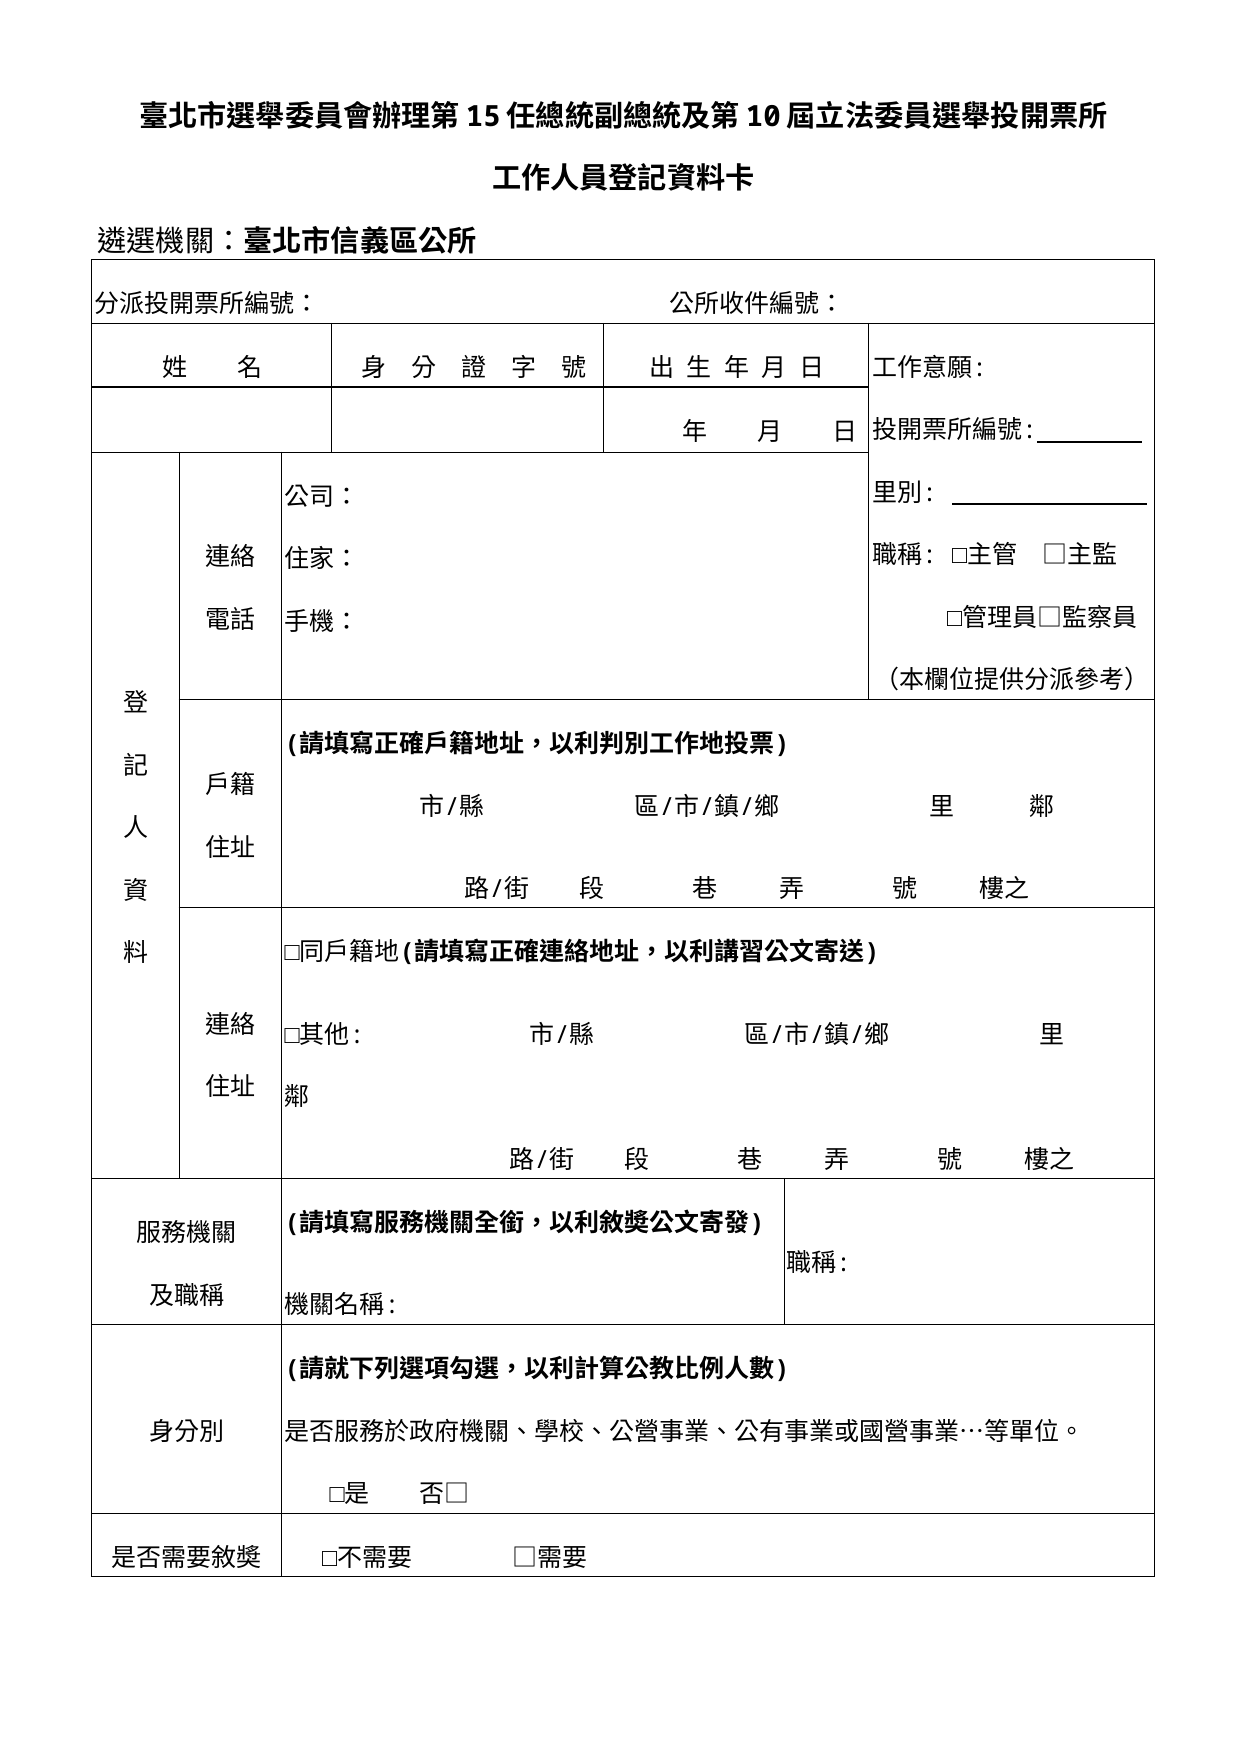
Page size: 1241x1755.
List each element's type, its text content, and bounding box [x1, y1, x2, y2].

table_cell [92, 388, 331, 452]
text 遴選機關：臺北市信義區公所 [83, 197, 1163, 259]
table_cell □同戶籍地(請填寫正確連絡地址，以利講習公文寄送) □其他: 市/縣 區/市/鎮/鄉 里 鄰 路/街 段 巷 弄 號 樓之 [282, 908, 1154, 1178]
table_cell 公司： 住家： 手機： [282, 453, 868, 699]
table_header 分派投開票所編號： 公所收件編號： [92, 260, 1154, 323]
table_cell 出 生 年 月 日 [604, 324, 868, 386]
table_cell 工作意願: 投開票所編號: 里別: 職稱: □主管 □主監 □管理員□監察員 （本欄位提供分派參考） [869, 324, 1154, 699]
table_cell 身 分 證 字 號 [332, 324, 603, 386]
text 工作人員登記資料卡 [83, 134, 1163, 197]
table_cell (請填寫正確戶籍地址，以利判別工作地投票) 市/縣 區/市/鎮/鄉 里 鄰 路/街 段 巷 弄 號 樓之 [282, 700, 1154, 907]
table_cell (請就下列選項勾選，以利計算公教比例人數) 是否服務於政府機關、學校、公營事業、公有事業或國營事業…等單位。 □是 否□ [282, 1325, 1154, 1512]
table_cell 連絡 電話 [180, 453, 281, 699]
table_cell 是否需要敘奬 [92, 1514, 281, 1576]
table_cell □不需要 □需要 [282, 1514, 1154, 1576]
text 臺北市選舉委員會辦理第15任總統副總統及第10屆立法委員選舉投開票所 [83, 72, 1163, 134]
table_cell 姓 名 [92, 324, 331, 386]
table_cell 年 月 日 [604, 388, 868, 452]
table_cell 職稱: [785, 1179, 1154, 1324]
table_cell 戶籍 住址 [180, 700, 281, 907]
table_cell 連絡 住址 [180, 908, 281, 1178]
table_cell [332, 388, 603, 452]
table_cell 身分別 [92, 1325, 281, 1512]
table_cell 服務機關 及職稱 [92, 1179, 281, 1324]
table_cell 登 記 人 資 料 [92, 453, 179, 1178]
table_cell (請填寫服務機關全銜，以利敘奬公文寄發) 機關名稱: [282, 1179, 784, 1324]
